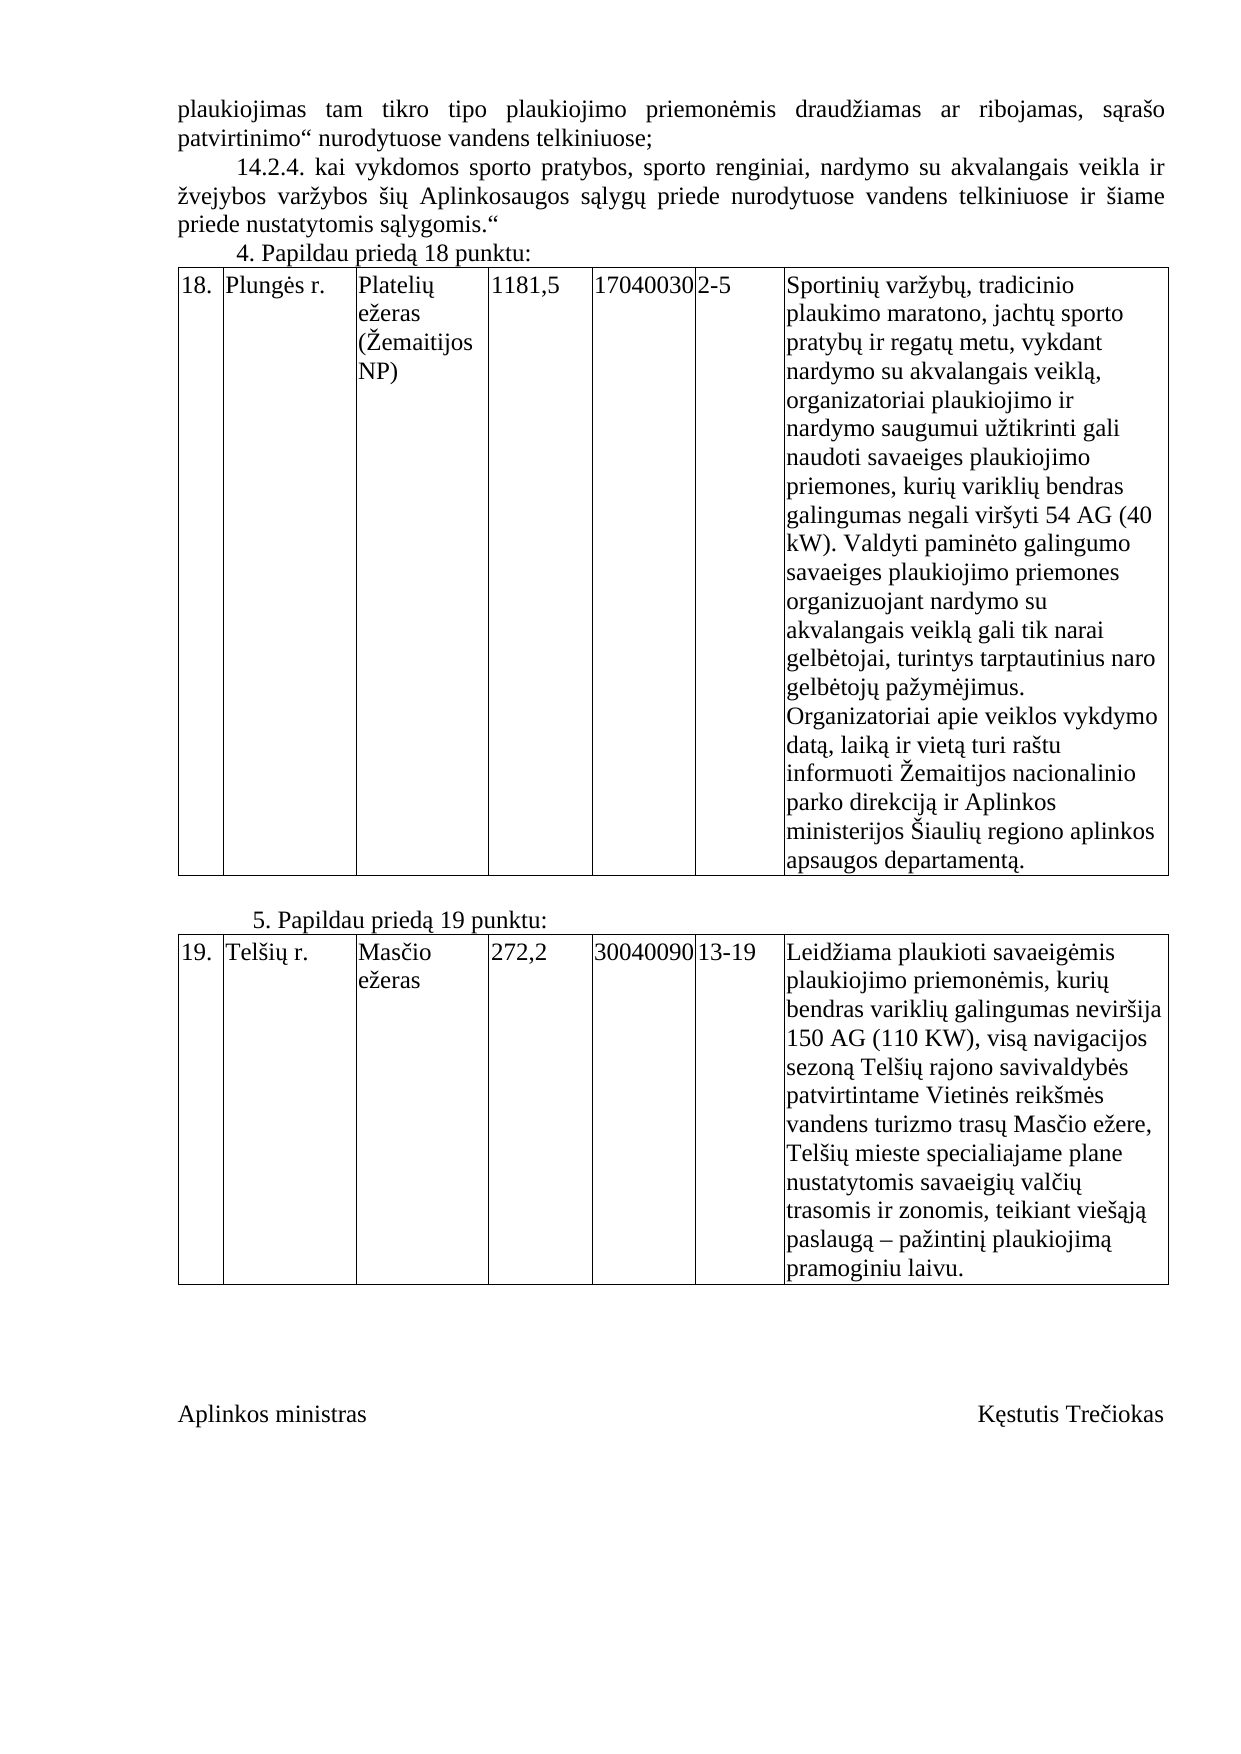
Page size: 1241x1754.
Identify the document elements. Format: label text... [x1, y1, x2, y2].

table_header Sportinių varžybų, tradicinio plaukimo maratono, jachtų sporto pratybų ir regatų metu, vykdant nardymo su akvalangais veiklą, organizatoriai plaukiojimo ir nardymo saugumui užtikrinti gali naudoti savaeiges plaukiojimo priemones, kurių variklių bendras galingumas negali viršyti 54 AG (40 kW). Valdyti paminėto galingumo savaeiges plaukiojimo priemones organizuojant nardymo su akvalangais veiklą gali tik narai gelbėtojai, turintys tarptautinius naro gelbėtojų pažymėjimus. Organizatoriai apie veiklos vykdymo datą, laiką ir vietą turi raštu informuoti Žemaitijos nacionalinio parko direkciją ir Aplinkos ministerijos Šiaulių regiono aplinkos apsaugos departamentą. [785, 268, 1168, 875]
text plaukiojimas tam tikro tipo plaukiojimo priemonėmis draudžiamas ar ribojamas, sąrašo patvirtinimo“ nurodytuose vandens telkiniuose; [177, 94, 1166, 152]
text 14.2.4. kai vykdomos sporto pratybos, sporto renginiai, nardymo su akvalangais veikla ir žvejybos varžybos šių Aplinkosaugos sąlygų priede nurodytuose vandens telkiniuose ir šiame priede nustatytomis sąlygomis.“ [177, 152, 1166, 238]
table_header Plungės r. [224, 268, 356, 875]
table_header 13-19 [696, 935, 784, 1283]
table_header 18. [179, 268, 223, 875]
table_header 2-5 [696, 268, 784, 875]
table_header 272,2 [489, 935, 592, 1283]
table_header 17040030 [593, 268, 695, 875]
table_header Platelių ežeras (Žemaitijos NP) [357, 268, 488, 875]
table_header Masčio ežeras [357, 935, 488, 1283]
table_header Telšių r. [224, 935, 356, 1283]
text 5. Papildau priedą 19 punktu: [177, 905, 1166, 934]
text Aplinkos ministras Kęstutis Trečiokas [177, 1399, 1166, 1428]
table_header 19. [179, 935, 223, 1283]
table_header 1181,5 [489, 268, 592, 875]
table_header Leidžiama plaukioti savaeigėmis plaukiojimo priemonėmis, kurių bendras variklių galingumas neviršija 150 AG (110 KW), visą navigacijos sezoną Telšių rajono savivaldybės patvirtintame Vietinės reikšmės vandens turizmo trasų Masčio ežere, Telšių mieste specialiajame plane nustatytomis savaeigių valčių trasomis ir zonomis, teikiant viešąją paslaugą – pažintinį plaukiojimą pramoginiu laivu. [785, 935, 1168, 1283]
text 4. Papildau priedą 18 punktu: [177, 238, 1166, 267]
table_header 30040090 [593, 935, 695, 1283]
